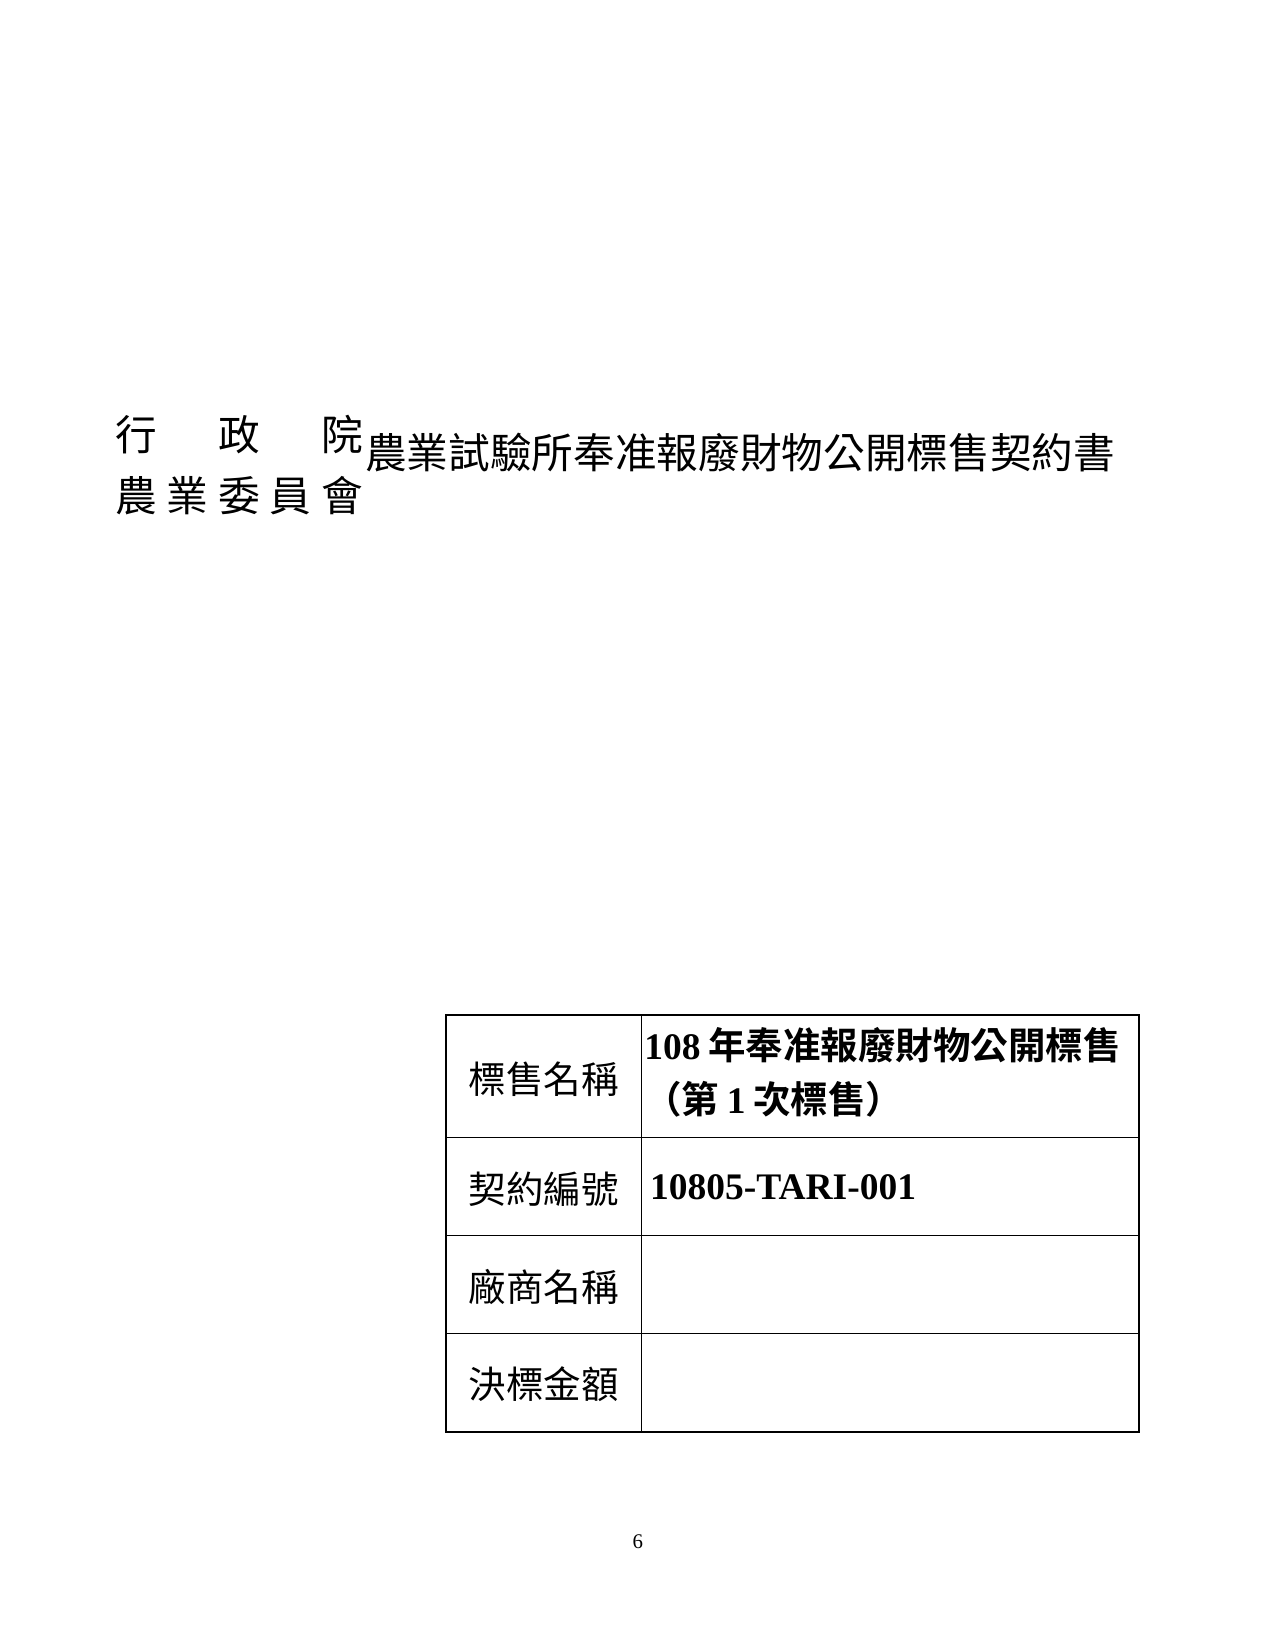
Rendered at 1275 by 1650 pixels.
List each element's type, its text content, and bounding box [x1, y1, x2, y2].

text 農業委員會 [115, 463, 363, 523]
table_cell 10805-TARI-001 [642, 1138, 1138, 1235]
table_cell [642, 1334, 1138, 1431]
table_header 標售名稱 [447, 1016, 641, 1137]
table_cell [642, 1236, 1138, 1333]
table_cell 廠商名稱 [447, 1236, 641, 1333]
table_header 108年奉准報廢財物公開標售（第1次標售） [642, 1016, 1138, 1137]
subtitle 農業試驗所農業試驗所奉准報廢財物公開標售契約書 [365, 435, 1139, 476]
text 行政院 [115, 402, 363, 463]
table_cell 契約編號 [447, 1138, 641, 1235]
table_cell 決標金額 [447, 1334, 641, 1431]
